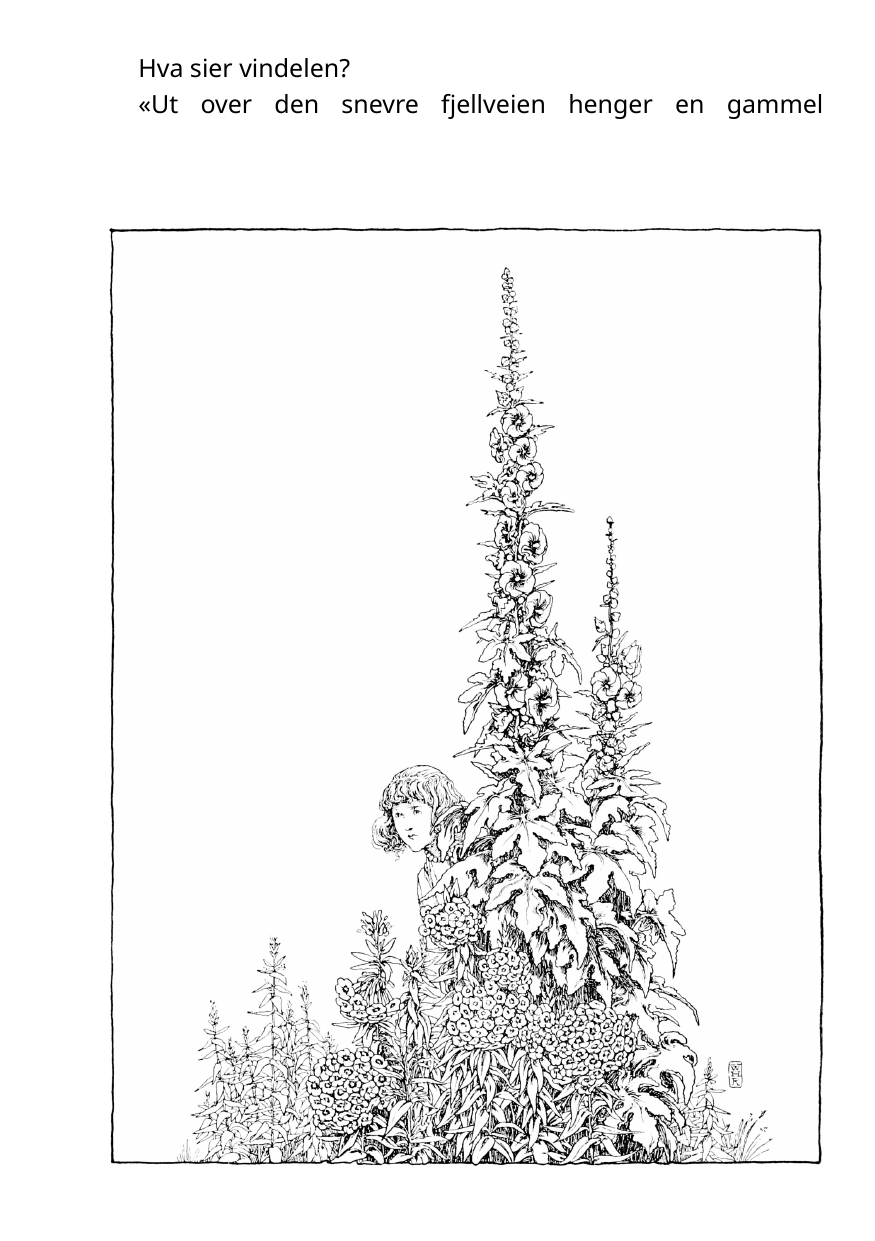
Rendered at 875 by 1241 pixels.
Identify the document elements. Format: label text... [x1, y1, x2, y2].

text Hva sier vindelen? [109, 49, 824, 85]
text «Ut over den snevre fjellveien henger en gammel [109, 85, 824, 156]
picture [108, 226, 825, 1167]
